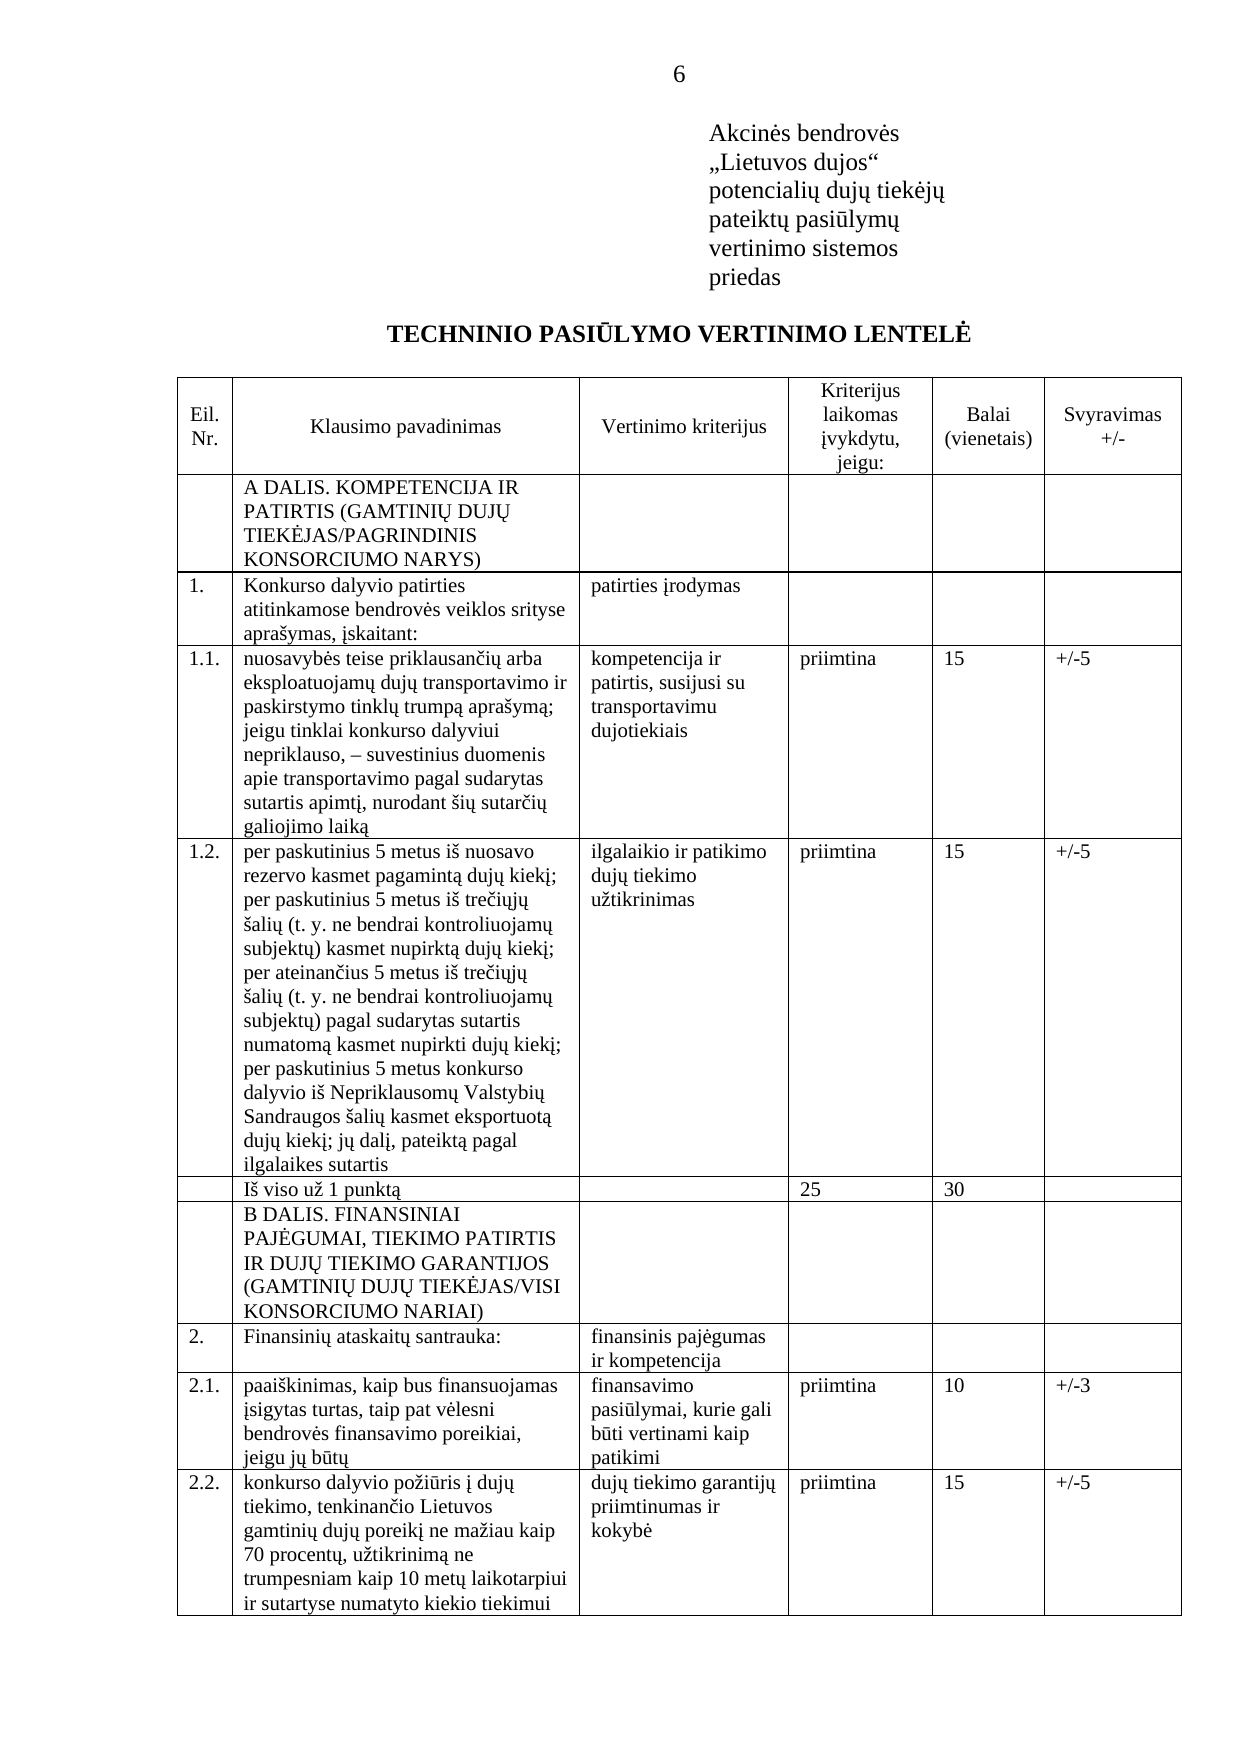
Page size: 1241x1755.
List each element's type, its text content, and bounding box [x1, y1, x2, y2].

table_cell [1045, 475, 1181, 571]
text Akcinės bendrovės [177, 118, 1181, 147]
text potencialių dujų tiekėjų [177, 176, 1181, 204]
table_cell +/-5 [1045, 1470, 1181, 1614]
table_cell 2.2. [178, 1470, 232, 1614]
table_cell ilgalaikio ir patikimo dujų tiekimo užtikrinimas [580, 839, 788, 1176]
table_cell 15 [933, 646, 1044, 838]
table_cell [580, 1202, 788, 1323]
table_cell [789, 475, 932, 571]
table_cell 1.2. [178, 839, 232, 1176]
table_cell 15 [933, 839, 1044, 1176]
table_cell 30 [933, 1177, 1044, 1201]
table_cell +/-3 [1045, 1373, 1181, 1469]
table_cell priimtina [789, 646, 932, 838]
table_cell +/-5 [1045, 646, 1181, 838]
table_header Klausimo pavadinimas [233, 378, 579, 474]
table_cell [1045, 1324, 1181, 1372]
table_cell [1045, 1177, 1181, 1201]
table_cell priimtina [789, 1470, 932, 1614]
table_cell [178, 1202, 232, 1323]
table_cell [789, 1202, 932, 1323]
table_header Svyravimas +/- [1045, 378, 1181, 474]
table_cell B DALIS. FINANSINIAI PAJĖGUMAI, TIEKIMO PATIRTIS IR DUJŲ TIEKIMO GARANTIJOS (GAMTINIŲ DUJŲ TIEKĖJAS/VISI KONSORCIUMO NARIAI) [233, 1202, 579, 1323]
table_cell patirties įrodymas [580, 573, 788, 645]
table_cell per paskutinius 5 metus iš nuosavo rezervo kasmet pagamintą dujų kiekį; per paskutinius 5 metus iš trečiųjų šalių (t. y. ne bendrai kontroliuojamų subjektų) kasmet nupirktą dujų kiekį; per ateinančius 5 metus iš trečiųjų šalių (t. y. ne bendrai kontroliuojamų subjektų) pagal sudarytas sutartis numatomą kasmet nupirkti dujų kiekį; per paskutinius 5 metus konkurso dalyvio iš Nepriklausomų Valstybių Sandraugos šalių kasmet eksportuotą dujų kiekį; jų dalį, pateiktą pagal ilgalaikes sutartis [233, 839, 579, 1176]
text pateiktų pasiūlymų [177, 204, 1181, 233]
table_cell 1. [178, 573, 232, 645]
table_cell 2. [178, 1324, 232, 1372]
table_header Vertinimo kriterijus [580, 378, 788, 474]
table_cell [789, 1324, 932, 1372]
table_cell finansinis pajėgumas ir kompetencija [580, 1324, 788, 1372]
table_cell Finansinių ataskaitų santrauka: [233, 1324, 579, 1372]
table_cell [580, 1177, 788, 1201]
table_header Eil. Nr. [178, 378, 232, 474]
text TECHNINIO PASIŪLYMO VERTINIMO LENTELĖ [177, 319, 1181, 348]
table_cell 2.1. [178, 1373, 232, 1469]
table_cell dujų tiekimo garantijų priimtinumas ir kokybė [580, 1470, 788, 1614]
table_cell [1045, 573, 1181, 645]
table_cell A DALIS. KOMPETENCIJA IR PATIRTIS (GAMTINIŲ DUJŲ TIEKĖJAS/PAGRINDINIS KONSORCIUMO NARYS) [233, 475, 579, 571]
table_header Kriterijus laikomas įvykdytu, jeigu: [789, 378, 932, 474]
table_cell konkurso dalyvio požiūris į dujų tiekimo, tenkinančio Lietuvos gamtinių dujų poreikį ne mažiau kaip 70 procentų, užtikrinimą ne trumpesniam kaip 10 metų laikotarpiui ir sutartyse numatyto kiekio tiekimui [233, 1470, 579, 1614]
text vertinimo sistemos [177, 233, 1181, 262]
text „Lietuvos dujos“ [177, 147, 1181, 176]
table_cell finansavimo pasiūlymai, kurie gali būti vertinami kaip patikimi [580, 1373, 788, 1469]
table_cell Iš viso už 1 punktą [233, 1177, 579, 1201]
table_cell +/-5 [1045, 839, 1181, 1176]
table_cell 15 [933, 1470, 1044, 1614]
table_cell 10 [933, 1373, 1044, 1469]
table_cell priimtina [789, 839, 932, 1176]
table_cell [933, 475, 1044, 571]
table_cell [178, 1177, 232, 1201]
table_cell [1045, 1202, 1181, 1323]
table_cell [933, 1202, 1044, 1323]
table_cell nuosavybės teise priklausančių arba eksploatuojamų dujų transportavimo ir paskirstymo tinklų trumpą aprašymą; jeigu tinklai konkurso dalyviui nepriklauso, – suvestinius duomenis apie transportavimo pagal sudarytas sutartis apimtį, nurodant šių sutarčių galiojimo laiką [233, 646, 579, 838]
text priedas [177, 262, 1181, 291]
table_cell Konkurso dalyvio patirties atitinkamose bendrovės veiklos srityse aprašymas, įskaitant: [233, 573, 579, 645]
table_cell [580, 475, 788, 571]
table_cell [933, 1324, 1044, 1372]
table_cell [933, 573, 1044, 645]
table_cell [178, 475, 232, 571]
table_cell priimtina [789, 1373, 932, 1469]
table_cell 1.1. [178, 646, 232, 838]
table_header Balai (vienetais) [933, 378, 1044, 474]
table_cell kompetencija ir patirtis, susijusi su transportavimu dujotiekiais [580, 646, 788, 838]
table_cell [789, 573, 932, 645]
table_cell 25 [789, 1177, 932, 1201]
table_cell paaiškinimas, kaip bus finansuojamas įsigytas turtas, taip pat vėlesni bendrovės finansavimo poreikiai, jeigu jų būtų [233, 1373, 579, 1469]
